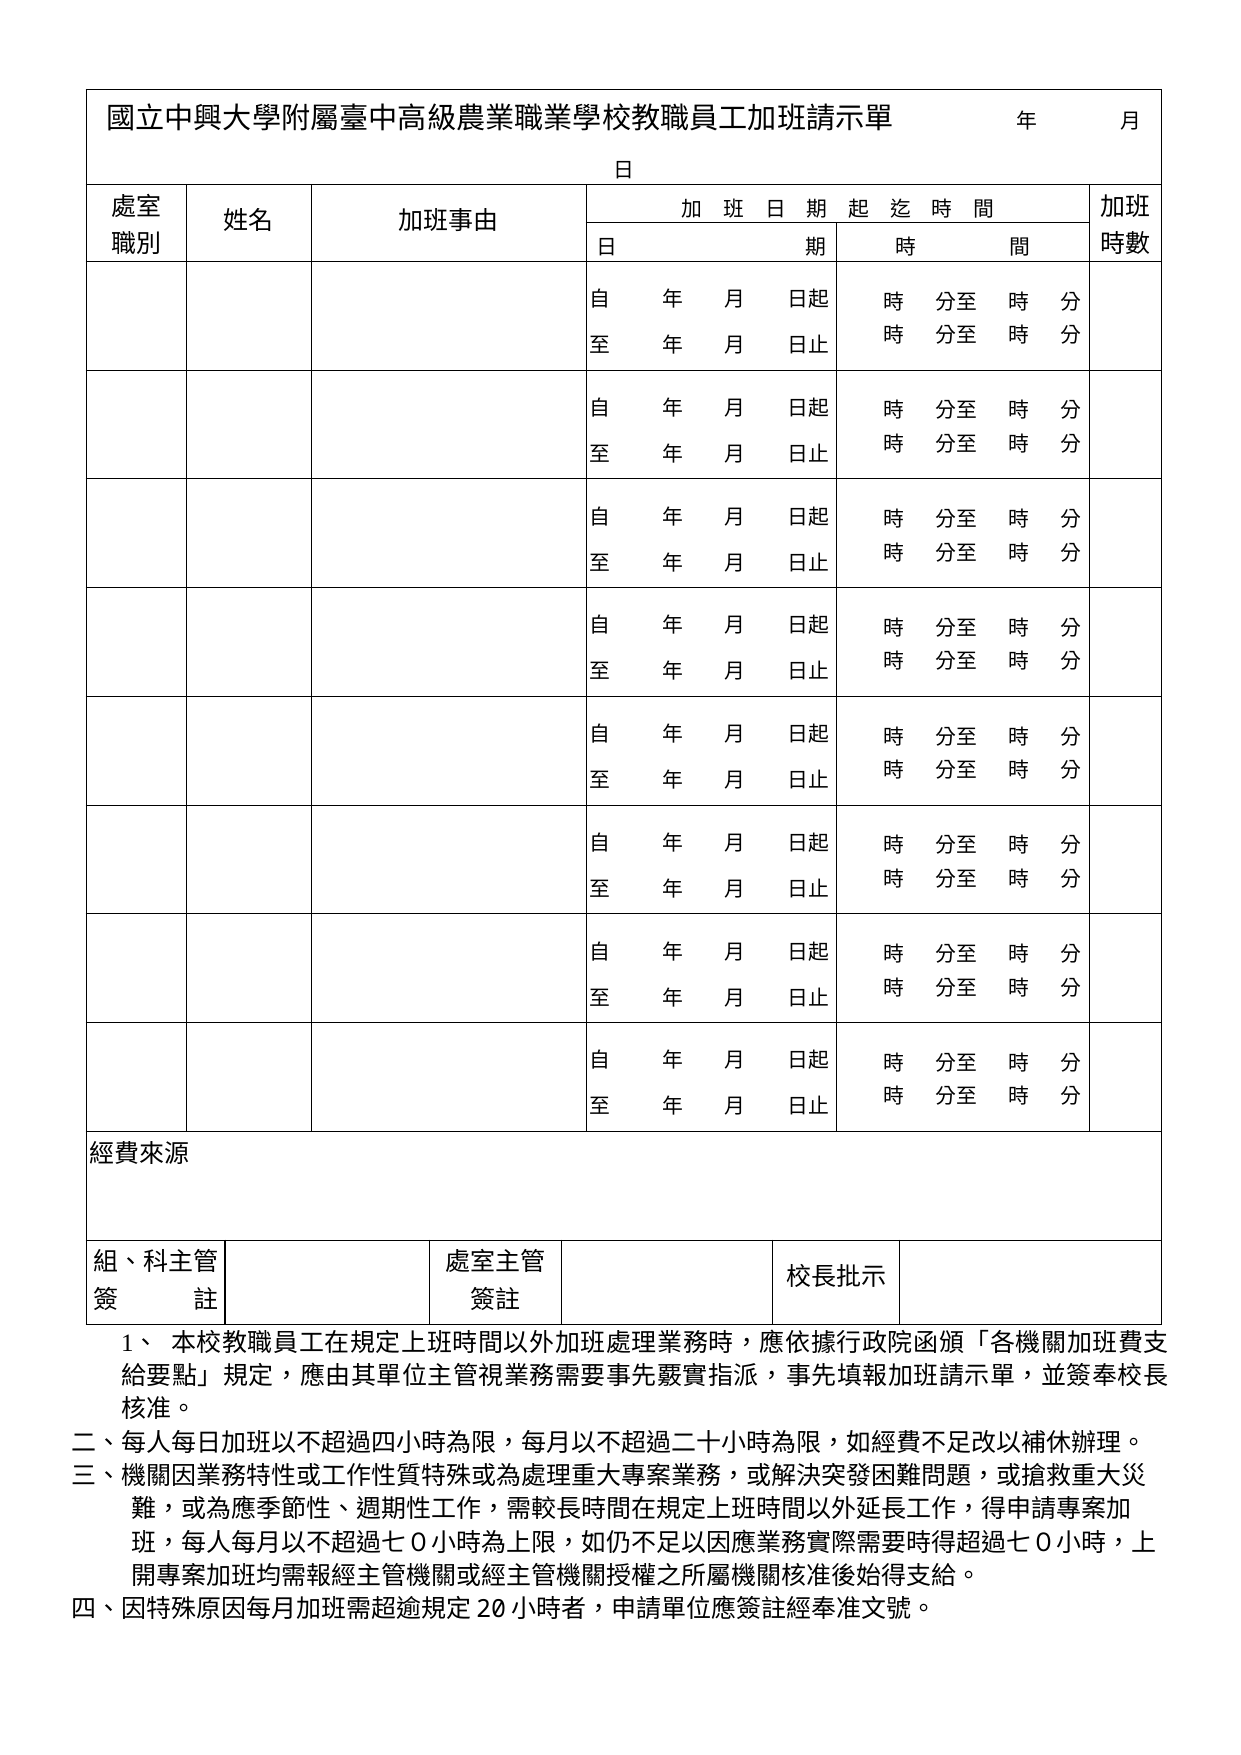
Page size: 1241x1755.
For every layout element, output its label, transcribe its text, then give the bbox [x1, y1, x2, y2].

table_cell [187, 1023, 311, 1131]
table_cell 處室 職別 [87, 185, 186, 261]
table_cell [312, 479, 586, 587]
text 班，每人每月以不超過七０小時為上限，如仍不足以因應業務實際需要時得超過七０小時，上 [71, 1524, 1169, 1558]
table_cell 自 年 月 日起 至 年 月 日止 [587, 697, 836, 804]
table_cell 加班 時數 [1090, 185, 1161, 261]
table_cell [87, 262, 186, 369]
table_cell 組、科主管簽 註 [87, 1241, 224, 1323]
table_cell 時 分至 時 分 時 分至 時 分 [837, 1023, 1089, 1131]
table_cell 時 分至 時 分 時 分至 時 分 [837, 697, 1089, 804]
table_cell [87, 588, 186, 696]
list 本校教職員工在規定上班時間以外加班處理業務時，應依據行政院函頒「各機關加班費支給要點」規定，應由其單位主管視業務需要事先覈實指派，事先填報加班請示單，並簽奉校長核准。 [121, 1324, 1169, 1424]
text 二、每人每日加班以不超過四小時為限，每月以不超過二十小時為限，如經費不足改以補休辦理。 [71, 1424, 1169, 1458]
table_cell [187, 806, 311, 913]
table_cell 時 分至 時 分 時 分至 時 分 [837, 371, 1089, 478]
table_cell 自 年 月 日起 至 年 月 日止 [587, 479, 836, 587]
table_cell [1090, 697, 1161, 804]
table_cell [312, 371, 586, 478]
table_cell [1090, 1023, 1161, 1131]
table_cell 時 分至 時 分 時 分至 時 分 [837, 262, 1089, 369]
table_cell [562, 1241, 772, 1323]
text 開專案加班均需報經主管機關或經主管機關授權之所屬機關核准後始得支給。 [71, 1558, 1169, 1591]
table_cell [187, 262, 311, 369]
table_cell [1090, 588, 1161, 696]
table_cell 加 班 日 期 起 迄 時 間 [587, 185, 1089, 222]
table_cell [87, 479, 186, 587]
table_cell 自 年 月 日起 至 年 月 日止 [587, 262, 836, 369]
table_cell 加班事由 [312, 185, 586, 261]
table_cell [1090, 371, 1161, 478]
table_cell 自 年 月 日起 至 年 月 日止 [587, 806, 836, 913]
table_cell [187, 697, 311, 804]
table_cell [312, 697, 586, 804]
table_cell 時 分至 時 分 時 分至 時 分 [837, 806, 1089, 913]
table_cell 校長批示 [773, 1241, 899, 1323]
table_cell [187, 914, 311, 1022]
table_cell [226, 1241, 429, 1323]
table_cell [87, 697, 186, 804]
table_cell [312, 914, 586, 1022]
table_cell 自 年 月 日起 至 年 月 日止 [587, 1023, 836, 1131]
table_cell [312, 1023, 586, 1131]
table_cell 時 間 [837, 223, 1089, 261]
text 難，或為應季節性、週期性工作，需較長時間在規定上班時間以外延長工作，得申請專案加 [71, 1491, 1169, 1524]
table_cell [187, 588, 311, 696]
table_cell 日 期 [587, 223, 836, 261]
table_cell 時 分至 時 分 時 分至 時 分 [837, 588, 1089, 696]
table_cell 姓名 [187, 185, 311, 261]
table_cell 時 分至 時 分 時 分至 時 分 [837, 479, 1089, 587]
table_cell [87, 1023, 186, 1131]
table_cell 時 分至 時 分 時 分至 時 分 [837, 914, 1089, 1022]
table_cell 自 年 月 日起 至 年 月 日止 [587, 914, 836, 1022]
table_cell [1090, 914, 1161, 1022]
table_cell [1090, 262, 1161, 369]
table_cell [187, 371, 311, 478]
table_cell [900, 1241, 1161, 1323]
table_cell [187, 479, 311, 587]
table_cell 經費來源 [87, 1132, 1161, 1239]
table_cell 處室主管 簽註 [430, 1241, 561, 1323]
table_cell [87, 914, 186, 1022]
table_cell [312, 806, 586, 913]
table_cell [1090, 479, 1161, 587]
table_cell 自 年 月 日起 至 年 月 日止 [587, 371, 836, 478]
table_cell 自 年 月 日起 至 年 月 日止 [587, 588, 836, 696]
table_cell [1090, 806, 1161, 913]
table_cell [87, 371, 186, 478]
table_header 國立中興大學附屬臺中高級農業職業學校教職員工加班請示單 年 月 日 [87, 90, 1161, 184]
table_cell [312, 262, 586, 369]
table_cell [312, 588, 586, 696]
text 三、機關因業務特性或工作性質特殊或為處理重大專案業務，或解決突發困難問題，或搶救重大災 [71, 1458, 1169, 1491]
text 四、因特殊原因每月加班需超逾規定20小時者，申請單位應簽註經奉准文號。 [71, 1591, 1169, 1624]
table_cell [87, 806, 186, 913]
